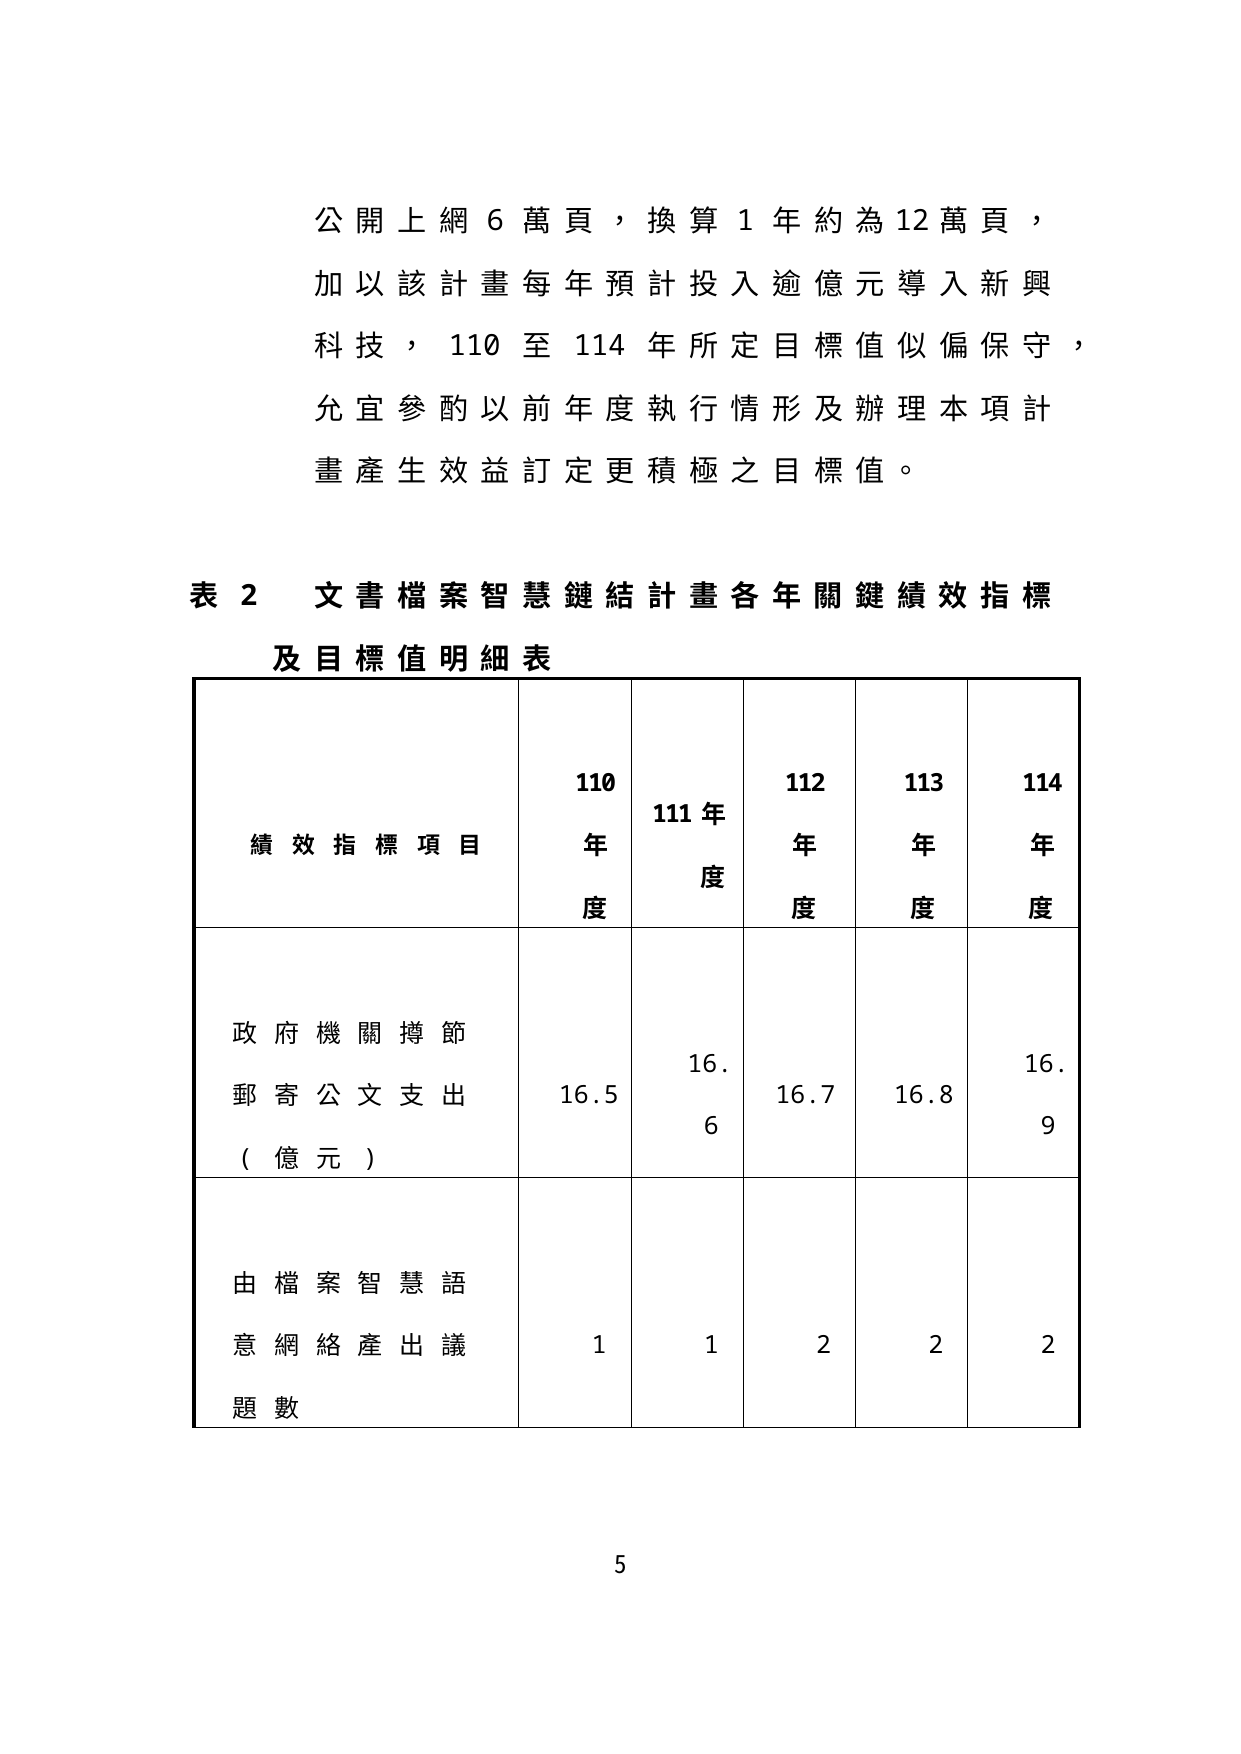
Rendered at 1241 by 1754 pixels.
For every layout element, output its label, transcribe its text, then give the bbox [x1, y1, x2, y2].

table_cell 16.6 [632, 928, 743, 1177]
table_header 114年度 [968, 680, 1078, 927]
table_header 111年度 [632, 680, 743, 927]
text 檢視該計畫關鍵績效指標（詳表2），其中「政府機關撙節郵寄公文支出」110至114年每年目標值介於16.5億元至16.9億元之間，惟108年公文電子交換實際節省郵資17.11億元，109年截至6月底8.59億元，換算1年約為17.18億元，均高於該會110至114年所定目標值，該目標恐欠缺挑戰性；另「主動公開各類別國家檔案全文影像頁數」110至114年目標值為10至12萬頁，然依該局決算書及提供資料，107至108年每年完成政治檔案全文影像上網10萬頁，109年截至6月底公開上網6萬頁，換算1年約為12萬頁，加以該計畫每年預計投入逾億元導入新興科技，110至114年所定目標值似偏保守，允宜參酌以前年度執行情形及辦理本項計畫產生效益訂定更積極之目標值。 [271, 177, 1058, 490]
table_cell 16.7 [744, 928, 855, 1177]
table_cell 1 [519, 1178, 631, 1427]
table_header 110年度 [519, 680, 631, 927]
table_cell 2 [744, 1178, 855, 1427]
table_cell 16.8 [856, 928, 967, 1177]
text 表2 文書檔案智慧鏈結計畫各年關鍵績效指標及目標值明細表 [183, 552, 1058, 677]
table_cell 2 [856, 1178, 967, 1427]
table_header 績效指標項目 [196, 680, 518, 927]
table_cell 由檔案智慧語意網絡產出議題數 [196, 1178, 518, 1427]
table_cell 2 [968, 1178, 1078, 1427]
table_header 112年度 [744, 680, 855, 927]
table_cell 16.5 [519, 928, 631, 1177]
table_cell 1 [632, 1178, 743, 1427]
table_cell 政府機關撙節郵寄公文支出(億元) [196, 928, 518, 1177]
table_cell 16.9 [968, 928, 1078, 1177]
table_header 113年度 [856, 680, 967, 927]
